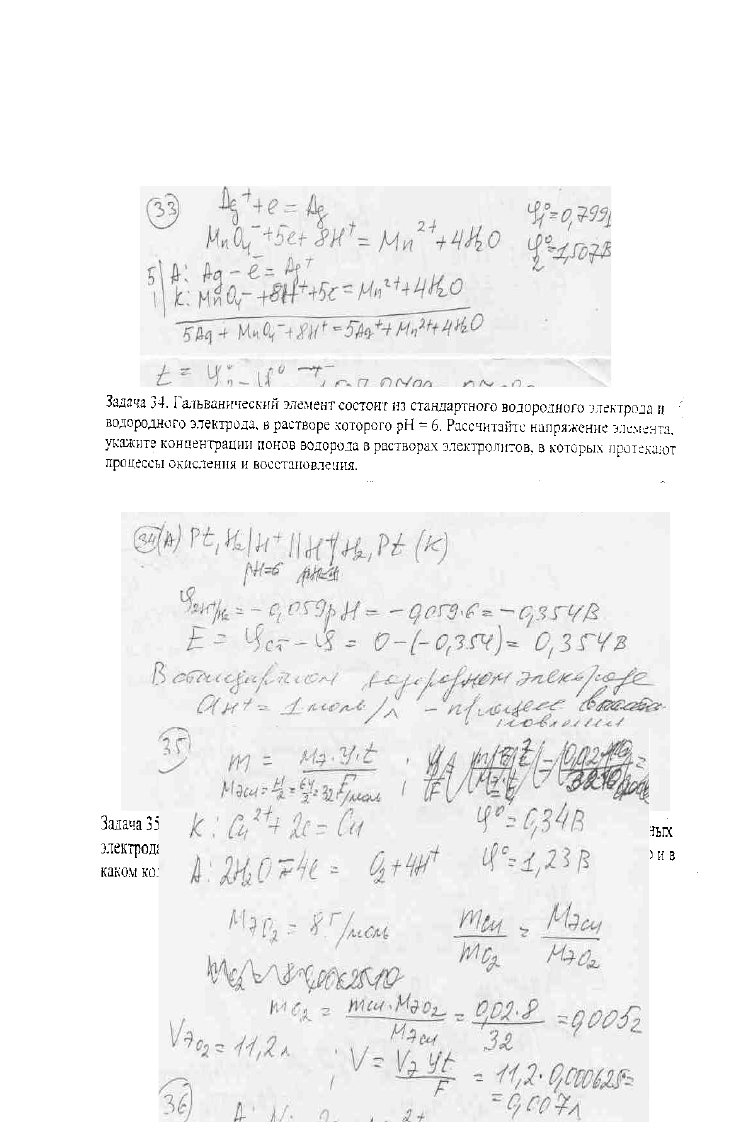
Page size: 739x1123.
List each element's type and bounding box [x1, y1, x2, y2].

picture [83, 512, 709, 1122]
picture [102, 186, 684, 483]
